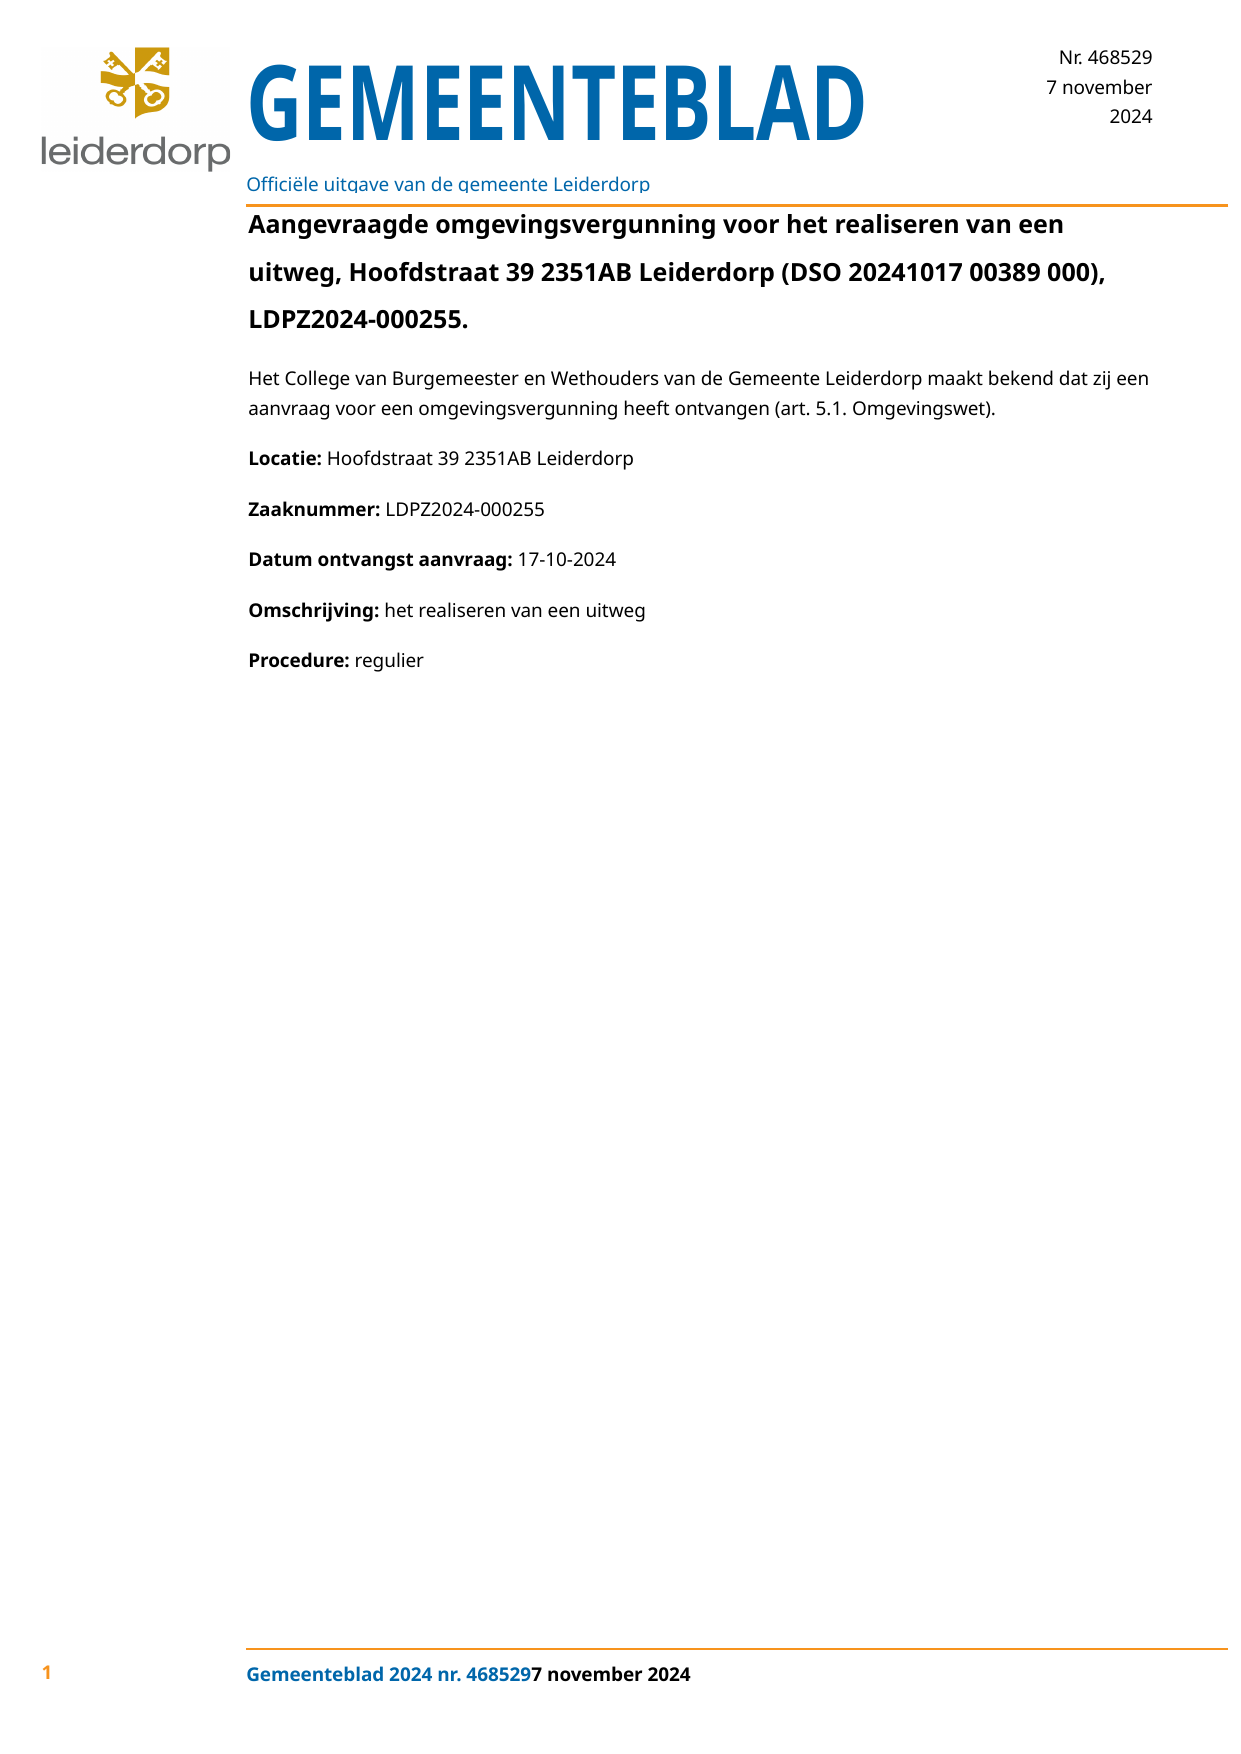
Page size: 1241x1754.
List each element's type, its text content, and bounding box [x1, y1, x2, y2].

text Procedure: regulier [248, 647, 1152, 673]
text Datum ontvangst aanvraag: 17-10-2024 [248, 546, 1152, 572]
text Het College van Burgemeester en Wethouders van de Gemeente Leiderdorp maakt bekend dat zij een aanvraag voor een omgevingsvergunning heeft ontvangen (art. 5.1. Omgevingswet). [248, 366, 1152, 421]
picture [41, 47, 231, 172]
text Locatie: Hoofdstraat 39 2351AB Leiderdorp [248, 446, 1152, 471]
text Omschrijving: het realiseren van een uitweg [248, 597, 1152, 622]
text Aangevraagde omgevingsvergunning voor het realiseren van een uitweg, Hoofdstraat 39 2351AB Leiderdorp (DSO 20241017 00389 000), LDPZ2024-000255. [248, 207, 1152, 336]
text Zaaknummer: LDPZ2024-000255 [248, 496, 1152, 522]
